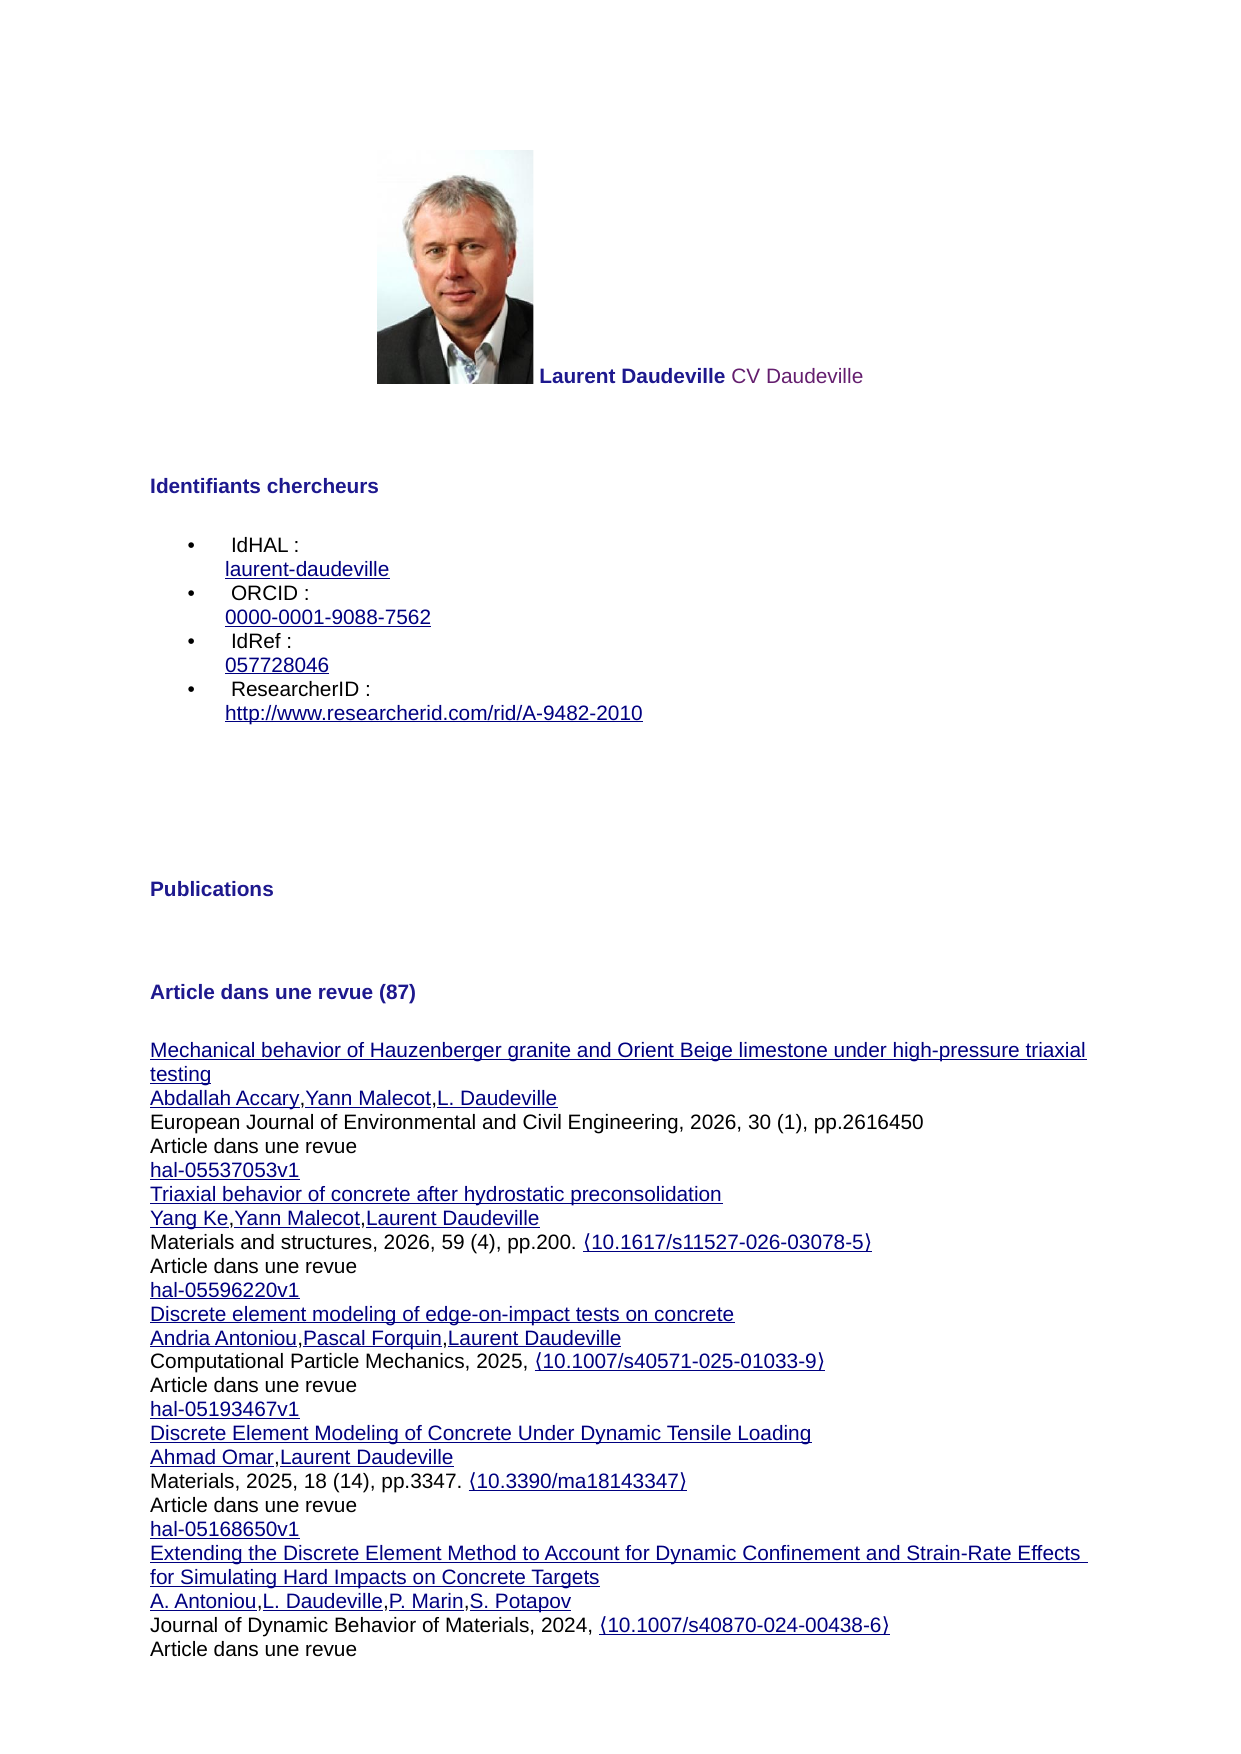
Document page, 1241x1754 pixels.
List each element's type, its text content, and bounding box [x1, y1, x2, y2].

table_cell Discrete Element Modeling of Concrete Under Dynamic Tensile Loading Ahmad Omar,Laurent Daudeville Materials, 2025, 18 (14), pp.3347. ⟨10.3390/ma18143347⟩ Article dans une revue hal-05168650v1 [150, 1421, 1090, 1541]
table_cell Triaxial behavior of concrete after hydrostatic preconsolidation Yang Ke,Yann Malecot,Laurent Daudeville Materials and structures, 2026, 59 (4), pp.200. ⟨10.1617/s11527-026-03078-5⟩ Article dans une revue hal-05596220v1 [150, 1182, 1090, 1301]
subtitle Publications [150, 876, 1090, 900]
list IdHAL : [187, 533, 1090, 557]
subtitle Article dans une revue (87) [150, 979, 1090, 1003]
list ResearcherID : [187, 676, 1090, 700]
list 057728046 [187, 652, 1090, 676]
list 0000-0001-9088-7562 [187, 604, 1090, 628]
list ORCID : [187, 581, 1090, 604]
list http://www.researcherid.com/rid/A-9482-2010 [187, 700, 1090, 724]
subtitle Laurent Daudeville CV Daudeville [150, 150, 1090, 388]
list laurent-daudeville [187, 557, 1090, 581]
picture [377, 150, 534, 384]
subtitle Identifiants chercheurs [150, 474, 1090, 498]
list IdRef : [187, 628, 1090, 652]
table_header Mechanical behavior of Hauzenberger granite and Orient Beige limestone under high-pressure triaxial testing Abdallah Accary,Yann Malecot,L. Daudeville European Journal of Environmental and Civil Engineering, 2026, 30 (1), pp.2616450 Article dans une revue hal-05537053v1 [150, 1038, 1090, 1182]
table_cell Discrete element modeling of edge-on-impact tests on concrete Andria Antoniou,Pascal Forquin,Laurent Daudeville Computational Particle Mechanics, 2025, ⟨10.1007/s40571-025-01033-9⟩ Article dans une revue hal-05193467v1 [150, 1301, 1090, 1421]
table_cell Extending the Discrete Element Method to Account for Dynamic Confinement and Strain-Rate Effects for Simulating Hard Impacts on Concrete Targets A. Antoniou,L. Daudeville,P. Marin,S. Potapov Journal of Dynamic Behavior of Materials, 2024, ⟨10.1007/s40870-024-00438-6⟩ Article dans une revue [150, 1541, 1090, 1661]
